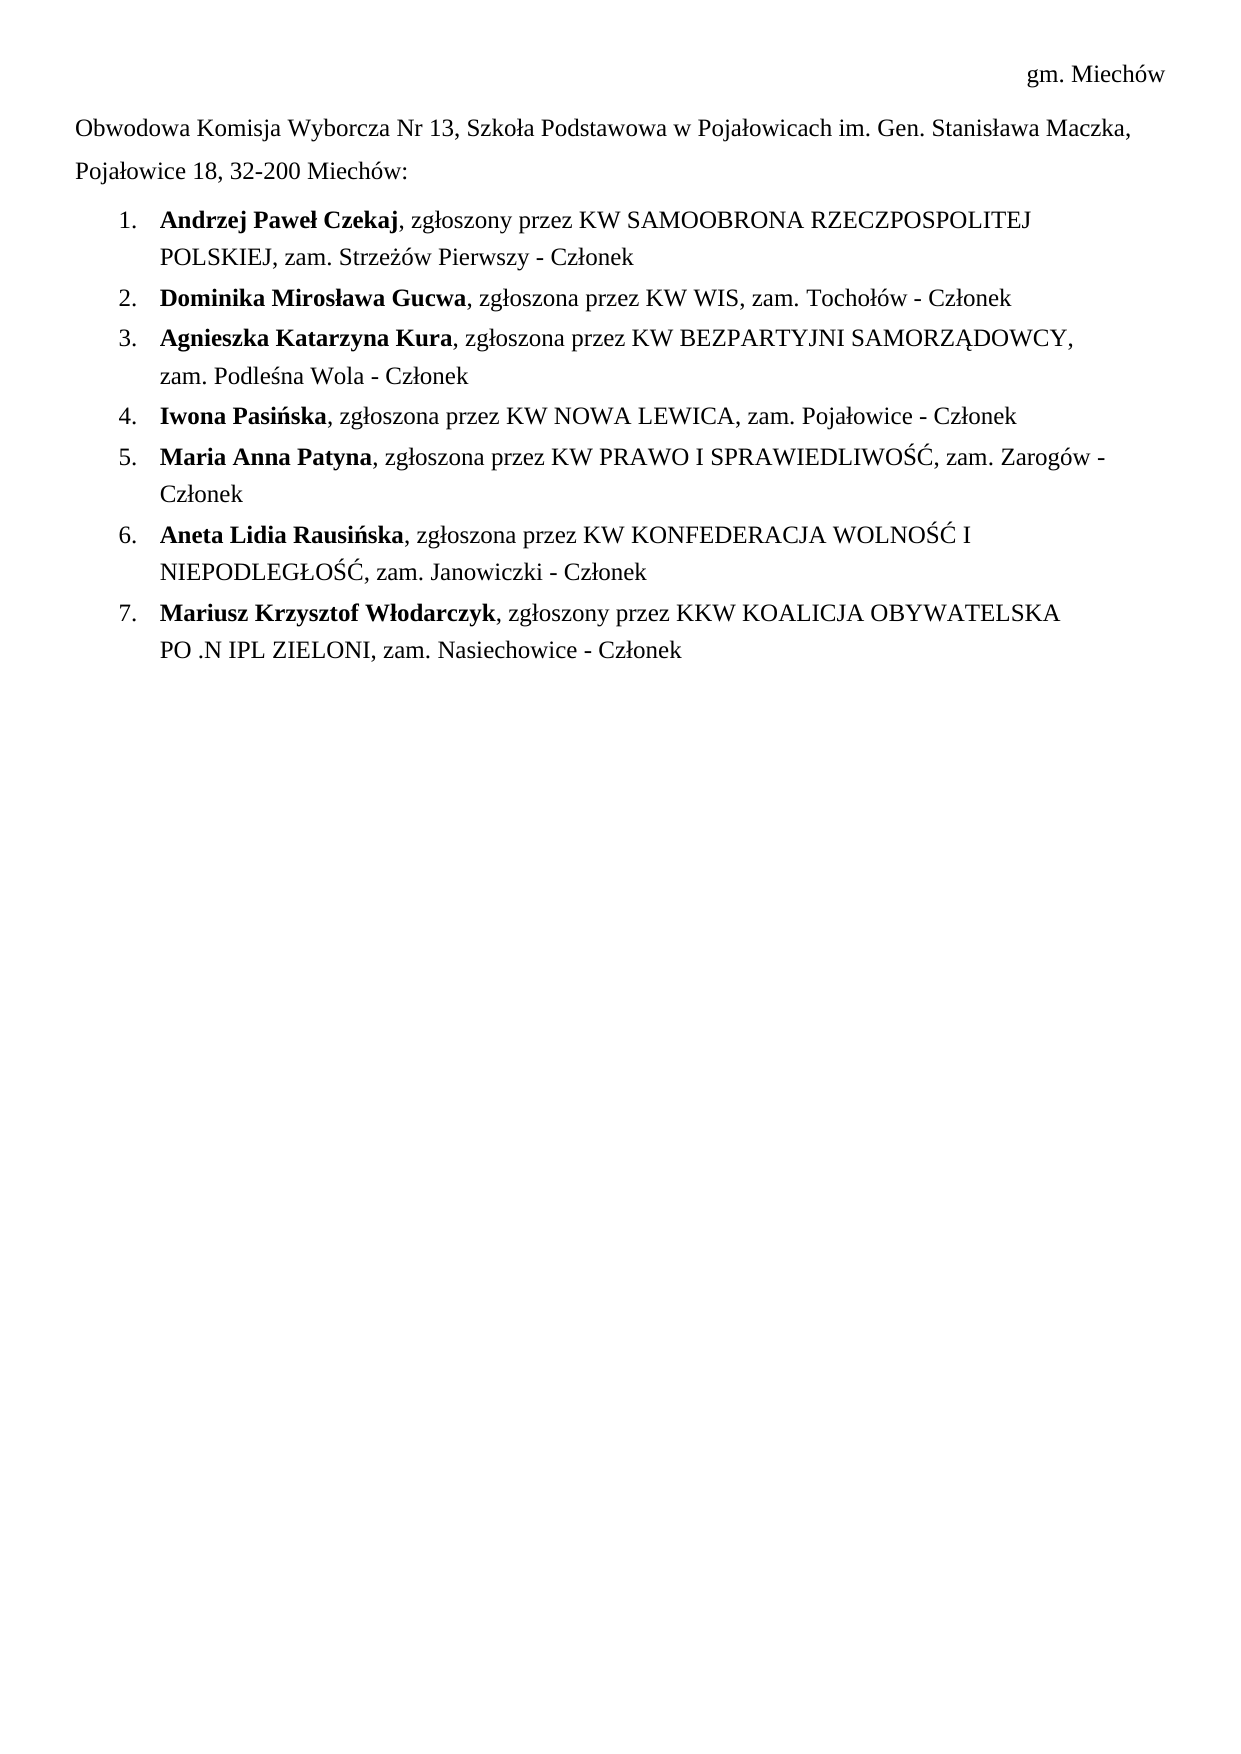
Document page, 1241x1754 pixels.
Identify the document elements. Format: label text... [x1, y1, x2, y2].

table_cell Aneta Lidia Rausińska, zgłoszona przez KW KONFEDERACJA WOLNOŚĆ I NIEPODLEGŁOŚĆ, zam. Janowiczki - Członek [148, 514, 1138, 592]
text gm. Miechów [75, 59, 1165, 88]
table_cell Dominika Mirosława Gucwa, zgłoszona przez KW WIS, zam. Tochołów - Członek [148, 277, 1138, 318]
table_cell Agnieszka Katarzyna Kura, zgłoszona przez KW BEZPARTYJNI SAMORZĄDOWCY, zam. Podleśna Wola - Członek [148, 318, 1138, 396]
table_cell 7. [75, 592, 148, 670]
table_cell 3. [75, 318, 148, 396]
table_cell 5. [75, 436, 148, 514]
table_header Andrzej Paweł Czekaj, zgłoszony przez KW SAMOOBRONA RZECZPOSPOLITEJ POLSKIEJ, zam. Strzeżów Pierwszy - Członek [148, 199, 1138, 277]
table_header 1. [75, 199, 148, 277]
text Obwodowa Komisja Wyborcza Nr 13, Szkoła Podstawowa w Pojałowicach im. Gen. Stanisława Maczka, Pojałowice 18, 32-200 Miechów: [75, 113, 1165, 185]
table_cell 6. [75, 514, 148, 592]
table_cell 2. [75, 277, 148, 318]
table_cell Maria Anna Patyna, zgłoszona przez KW PRAWO I SPRAWIEDLIWOŚĆ, zam. Zarogów - Członek [148, 436, 1138, 514]
table_cell Mariusz Krzysztof Włodarczyk, zgłoszony przez KKW KOALICJA OBYWATELSKA PO .N IPL ZIELONI, zam. Nasiechowice - Członek [148, 592, 1138, 670]
table_cell 4. [75, 396, 148, 436]
table_cell Iwona Pasińska, zgłoszona przez KW NOWA LEWICA, zam. Pojałowice - Członek [148, 396, 1138, 436]
